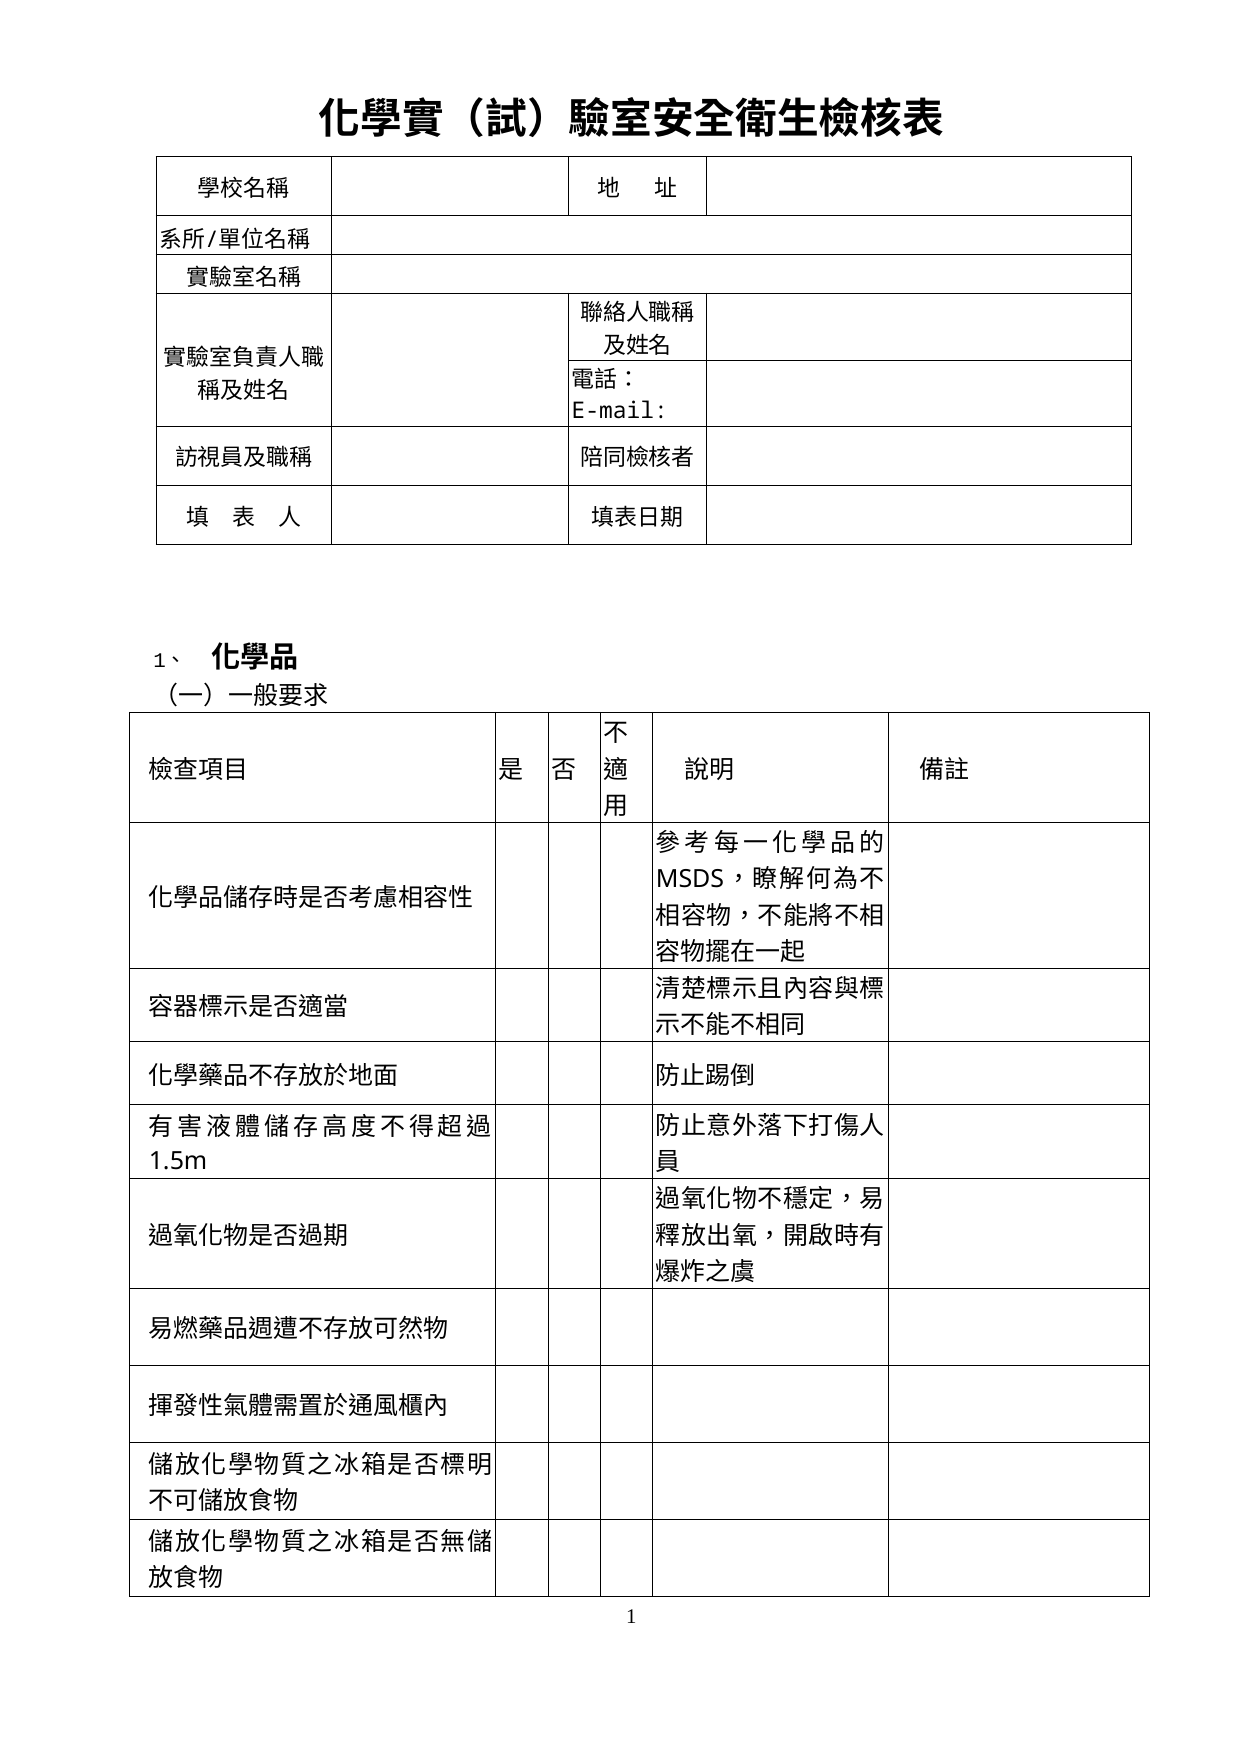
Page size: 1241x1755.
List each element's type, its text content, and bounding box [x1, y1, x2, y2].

table_cell 易燃藥品週遭不存放可然物 [130, 1289, 495, 1365]
table_cell [707, 361, 1131, 426]
table_cell 有害液體儲存高度不得超過1.5m [130, 1105, 495, 1178]
table_header 不適用 [601, 713, 652, 822]
table_cell [707, 427, 1131, 485]
table_cell [496, 1443, 548, 1519]
text 化學實（試）驗室安全衛生檢核表 [153, 85, 1109, 146]
table_cell 防止踢倒 [653, 1042, 888, 1104]
table_cell [549, 1179, 600, 1288]
table_header 備註 [889, 713, 1149, 822]
table_header [332, 157, 568, 215]
table_cell [332, 427, 568, 485]
table_header 學校名稱 [157, 157, 331, 215]
table_header 說明 [653, 713, 888, 822]
table_cell [889, 1042, 1149, 1104]
table_cell [496, 1105, 548, 1178]
table_header 否 [549, 713, 600, 822]
table_cell [601, 1042, 652, 1104]
table_cell [332, 255, 1131, 292]
table_cell [496, 1520, 548, 1596]
table_cell [601, 823, 652, 968]
table_cell [549, 1042, 600, 1104]
table_cell [496, 1179, 548, 1288]
table_cell 填表日期 [569, 486, 706, 544]
table_cell 參考每一化學品的MSDS，瞭解何為不相容物，不能將不相容物擺在一起 [653, 823, 888, 968]
table_cell 實驗室名稱 [157, 255, 331, 292]
table_cell [549, 1520, 600, 1596]
table_header [707, 157, 1131, 215]
table_cell [889, 969, 1149, 1041]
table_cell [496, 823, 548, 968]
table_cell [889, 1289, 1149, 1365]
table_cell [601, 1520, 652, 1596]
table_cell [889, 1105, 1149, 1178]
table_cell [549, 1289, 600, 1365]
table_cell [601, 1366, 652, 1442]
table_cell 陪同檢核者 [569, 427, 706, 485]
table_header 檢查項目 [130, 713, 495, 822]
table_cell 實驗室負責人職稱及姓名 [157, 294, 331, 426]
table_cell 填 表 人 [157, 486, 331, 544]
table_cell [601, 969, 652, 1041]
table_cell 清楚標示且內容與標示不能不相同 [653, 969, 888, 1041]
table_cell 揮發性氣體需置於通風櫃內 [130, 1366, 495, 1442]
table_cell 防止意外落下打傷人員 [653, 1105, 888, 1178]
list 化學品 [153, 633, 1109, 676]
table_cell [601, 1179, 652, 1288]
table_cell [549, 969, 600, 1041]
text （一）一般要求 [153, 676, 1109, 712]
table_cell 聯絡人職稱及姓名 [569, 294, 706, 360]
table_cell 電話： E-mail: [569, 361, 706, 426]
table_cell [549, 823, 600, 968]
table_cell 容器標示是否適當 [130, 969, 495, 1041]
table_cell 化學品儲存時是否考慮相容性 [130, 823, 495, 968]
table_cell 過氧化物是否過期 [130, 1179, 495, 1288]
table_cell [889, 1366, 1149, 1442]
table_cell [653, 1443, 888, 1519]
table_cell 過氧化物不穩定，易釋放出氧，開啟時有爆炸之虞 [653, 1179, 888, 1288]
table_cell [653, 1520, 888, 1596]
table_cell [601, 1105, 652, 1178]
table_cell [496, 1366, 548, 1442]
table_header 地 址 [569, 157, 706, 215]
table_cell [332, 486, 568, 544]
table_cell [332, 216, 1131, 254]
table_cell [496, 1042, 548, 1104]
table_cell [707, 486, 1131, 544]
table_cell 訪視員及職稱 [157, 427, 331, 485]
table_cell [496, 1289, 548, 1365]
table_cell [496, 969, 548, 1041]
table_cell [549, 1366, 600, 1442]
table_cell 系所/單位名稱 [157, 216, 331, 254]
table_cell 化學藥品不存放於地面 [130, 1042, 495, 1104]
table_cell [889, 823, 1149, 968]
table_cell [549, 1443, 600, 1519]
table_cell [332, 294, 568, 426]
table_cell 儲放化學物質之冰箱是否標明不可儲放食物 [130, 1443, 495, 1519]
table_cell [889, 1520, 1149, 1596]
table_cell 儲放化學物質之冰箱是否無儲放食物 [130, 1520, 495, 1596]
table_header 是 [496, 713, 548, 822]
table_cell [653, 1366, 888, 1442]
table_cell [653, 1289, 888, 1365]
table_cell [707, 294, 1131, 360]
table_cell [601, 1443, 652, 1519]
table_cell [549, 1105, 600, 1178]
table_cell [889, 1179, 1149, 1288]
table_cell [889, 1443, 1149, 1519]
table_cell [601, 1289, 652, 1365]
